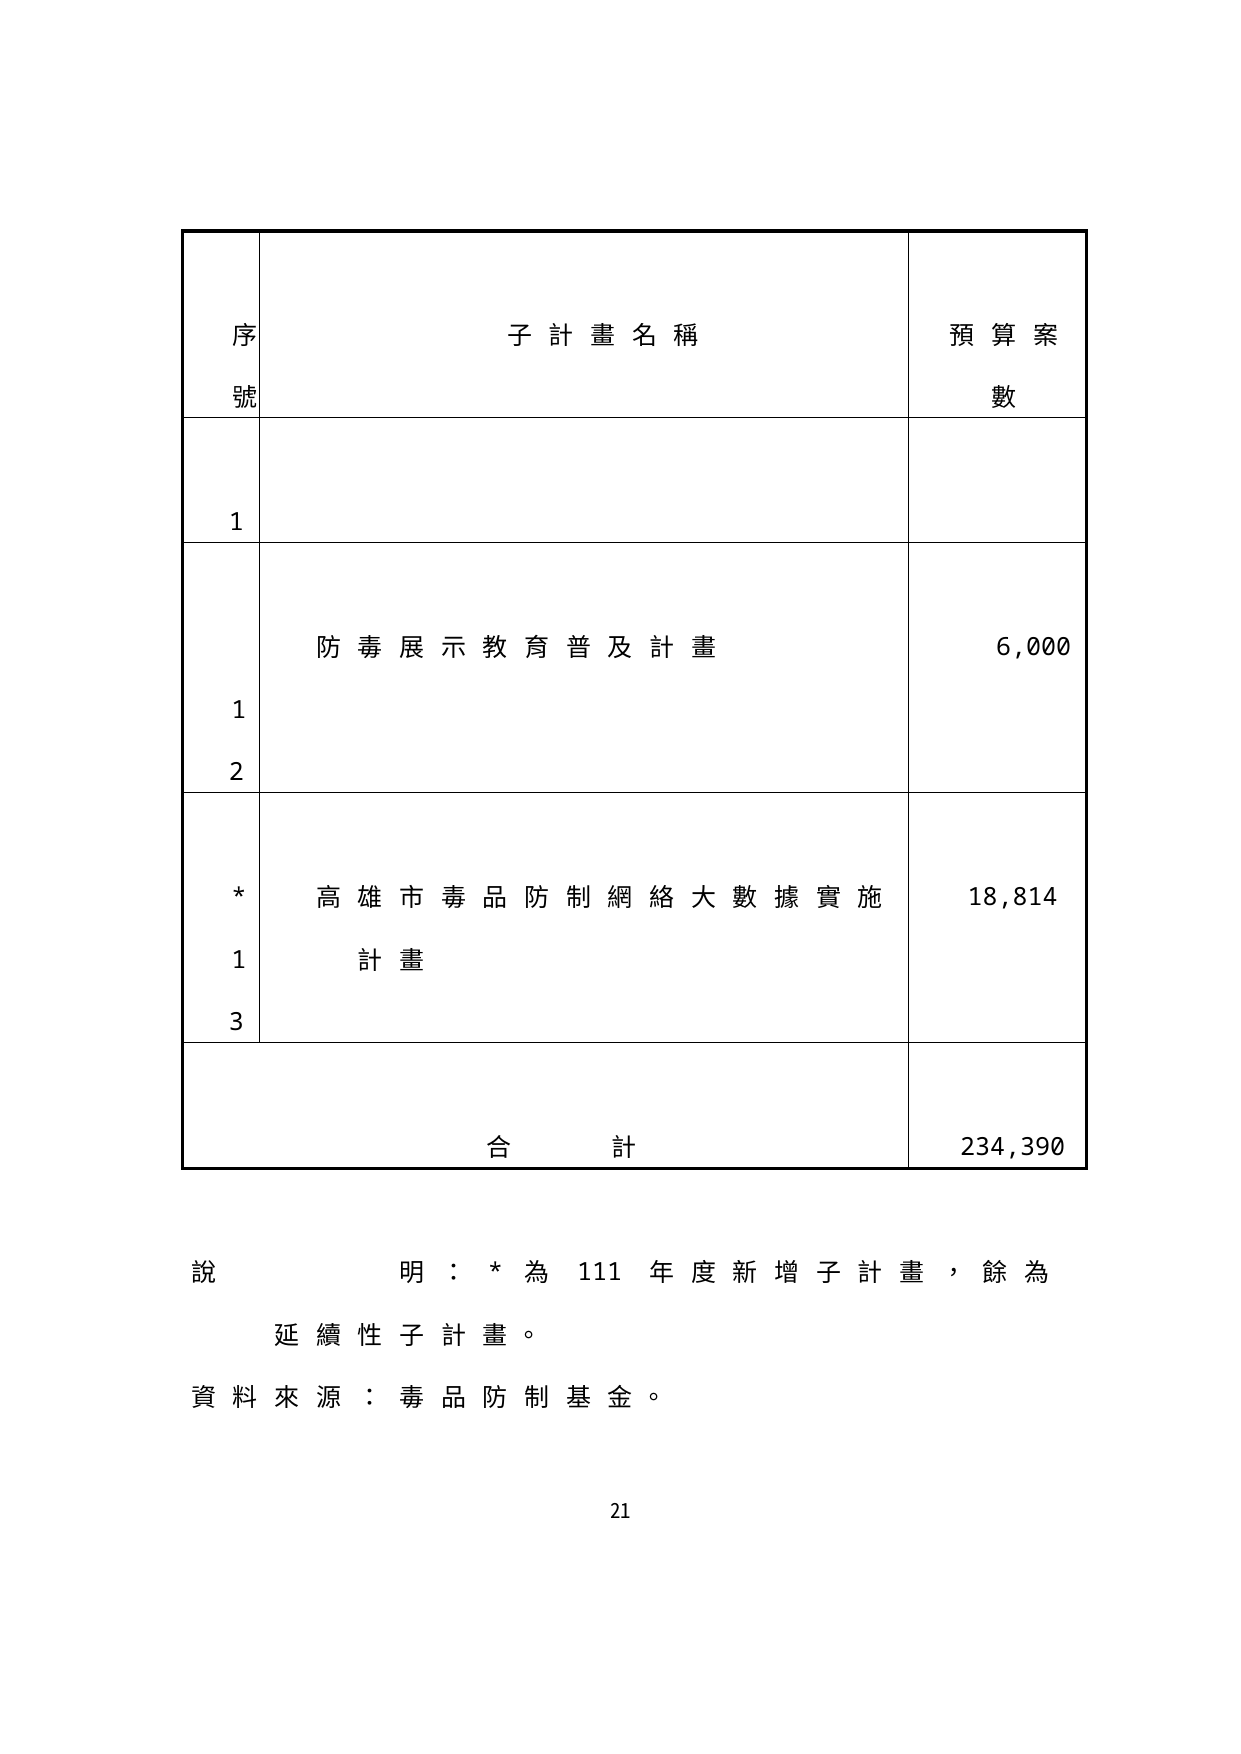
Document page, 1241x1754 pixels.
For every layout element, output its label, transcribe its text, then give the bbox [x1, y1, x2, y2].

table_cell 18,814 [909, 793, 1085, 1042]
table_cell 6,000 [909, 543, 1085, 792]
table_header 序號 [184, 233, 259, 417]
table_cell 合 計 [184, 1043, 908, 1167]
text 說 明：*為111年度新增子計畫，餘為延續性子計畫。 [183, 1229, 1058, 1354]
table_cell 234,390 [909, 1043, 1085, 1167]
table_cell 1 [184, 418, 259, 542]
table_cell [260, 418, 908, 542]
text 資料來源：毒品防制基金。 [183, 1354, 1058, 1417]
table_cell 防毒展示教育普及計畫 [260, 543, 908, 792]
table_cell 12 [184, 543, 259, 792]
table_cell [909, 418, 1085, 542]
table_header 子計畫名稱 [260, 233, 908, 417]
table_header 預算案數 [909, 233, 1085, 417]
table_cell 高雄市毒品防制網絡大數據實施計畫 [260, 793, 908, 1042]
table_cell *13 [184, 793, 259, 1042]
